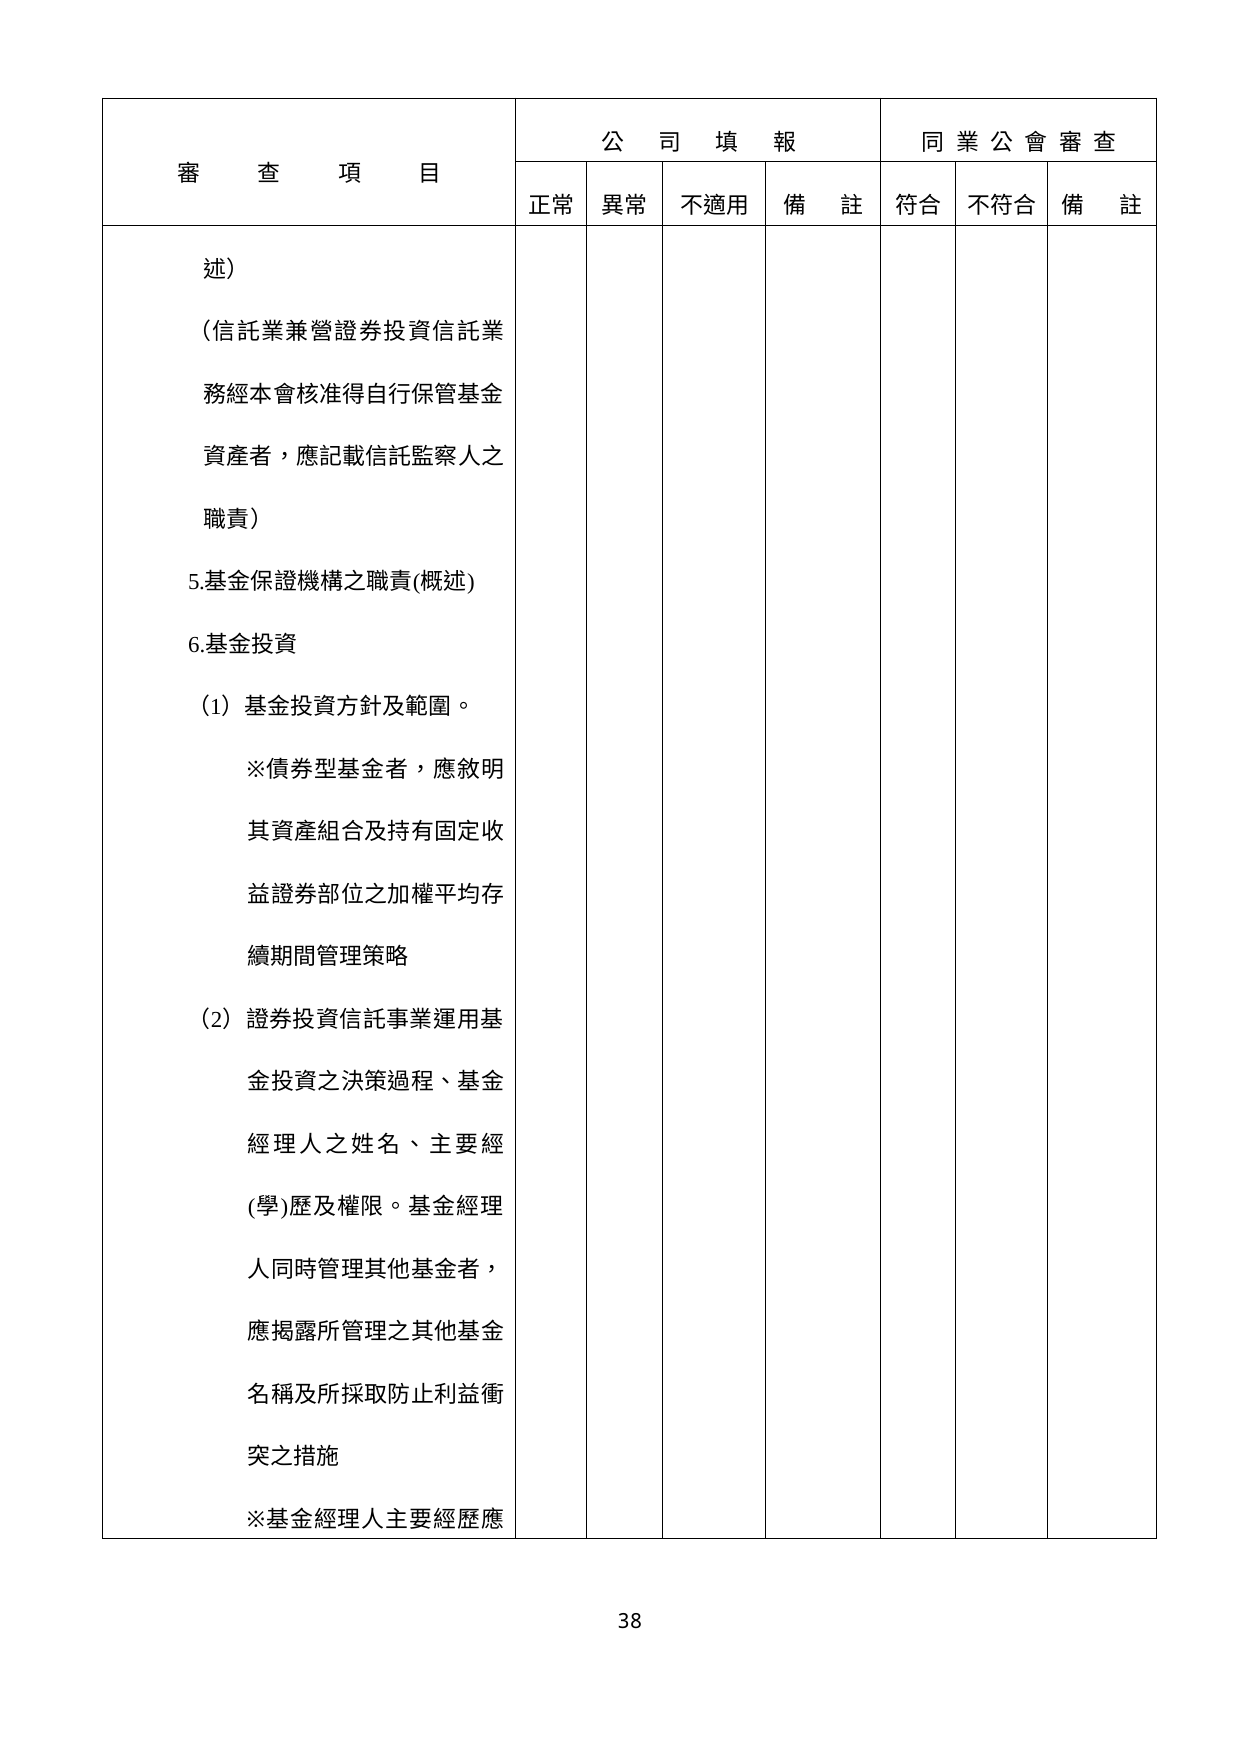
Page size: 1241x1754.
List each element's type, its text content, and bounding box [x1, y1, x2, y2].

table_cell [516, 226, 586, 1538]
table_cell 異常 [587, 162, 662, 224]
table_cell 符合 [881, 162, 955, 224]
table_cell [663, 226, 765, 1538]
table_cell 【公開說明書】（追加募集案僅需檢附公開說明書修正對照表） ※下列資料應符合金管會規定之格式 是否依證券投資信託事業募集證券投資信託基金公開說明書應行記載事項準則規定，於所編製公開說明書封面註明係申請（報）用之稿本 是否依證券投資信託事業募集證券投資信託基金公開說明書應行記載事項準則規定，記載下列事項： （一）編製目錄及頁次 （二）封面依序刊印事項： 1.基金名稱（保本型基金應用括弧以不同顏色顯著字體標明保本比率及基金之類型(保證型或保護型)） 2.基金種類（股票型、債券型、平衡型、保本型、組合型、指數型、指數股票型（Exchange Traded Fund；ETF）、貨幣市場基金、傘型或其他經金融監督管理委員會（以下簡稱金管會）核定者 3.基本投資方針 4.基金型態（開放式或封閉式） 5.基金投資國外地區者，註明「投資國外」 6.基金以外幣計價者，註明本基金以______幣計價 7.本次核准發行總面額 8.本次核准發行受益權單位數 9.保本型基金為保證型者，保證機構之名稱 10.證券投資信託事業之名稱 11.以顯著方式刊印下列文字： （1）「本基金經金融監督管理委員會核准或同意生效，惟不表示本基金絕無風險。本證券投資信託事業以往之經理績效不保證本基金之最低投資收益；本證券投資信託事業除盡善良管理人之注意義務外，不負責本基金之盈虧，亦不保證最低之收益」 （2）保本型基金為保證型者，應刊印「本基金經金融監督管理委員會核准或同意生效，惟不表示本基金絕無風險。投資人持有本基金至到期日時，始可享有_____%的本金保證。投資人於到期日前買回者或有本基金信託契約第__條第一款至第六款應終止之情事者，不在保證範圍，投資人應承擔整個投資期間之相關費用，並依當時淨值計算買回價格。投資人應了解到期日前本基金之淨值可能因市場因素而波動。投資人在進行交易前，應確定已充分瞭解本基金之風險與特性。」等文字。 （3）保本型基金為保護型者，應刊印「本基金無提供保證機構保證之機制，係透過投資工具達成保護本金之功能。本基金經金融監督管理委員會核准或同意生效，惟不表示本基金絕無風險。投資人持有本基金至到期日時，始可享有_____%的本金保護。投資人於到期日前買回者或有本基金信託契約第___條應提前終止之情事者，不在保護範圍，投資人應承擔整個投資期間之相關費用，並依當時淨值計算買回價格。投資人應了解到期日前本基金之淨值可能因市場因素而波動，因保護並非保證，投資標的之發行人違約或發生信用風險等因素，將無法達到本金保護之效果，投資人在進行交易前，應確定已充分瞭解本基金之風險與特性。」等文字，後段文字並應以加大粗黑字體或不同顏色等特別顯著方式刊印。 （4）非投資等級債券基金應以不同顏色顯著字體方式，載明適合之投資人屬性，並刊印「投資人投資非投資等級債券基金不宜占其投資組合過高之比重」，及「本基金經金融監督管理委員會核准，惟不表示絕無風險。由於非投資等級債券之信用評等未達投資等級或未經信用評等，且對利率變動的敏感度甚高，故本基金可能會因利率上升、市場流動性下降，或債券發行機構違約不支付本金、利息或破產而蒙受虧損。本基金不適合無法承擔相關風險之投資人。基金經理公司以往之經理績效不保證基金之最低投資收益；基金經理公司除盡善良管理人之注意義務外，不負責本基金之盈虧，亦不保證最低之收益，投資人申購前應詳閱基金公開說明書。」等文字。 （5）環境、社會及治理相關主題基金，應刊印「本基金屬環境、社會及治理相關主題基金，永續相關重要發行資訊之揭露請詳見第__頁至第__頁」，定期評估資訊將於公司網站（https://）公告。 （6）有關本基金運用限制及投資風險之揭露請詳見第__頁至第__頁 （7）固定收益基金應以粗體字警示投資人投資基金應注意之風險，並應補充包含債券發行人違約之信用風險 （8）本公開說明書之內容如有虛偽或隱匿之情事者，應由本證券投資信託事業與負責人及其他曾在公開說明書上簽章者依法負責 （9）查詢本公開說明書之網址，包括本會指定之資訊申報網站之網址及公司揭露公開說明書相關資料之網址 （※公開資訊觀測站網址應為https://mops.twse.com.tw/mops/web/index） （10）信託業兼營證券投資信託業務經本會核准得自行保管基金資產者，應標明自行保管及設有信託監察人之字句 12.刊印日期 （三）封裡依序刊印下列事項： 1.證券投資信託事業總公司之名稱、地址、網址及電話，發言人之姓名、職稱、聯絡電話及電子郵件信箱 2.基金保管機構之名稱、地址、網址及電話。（信託業兼營證券投資信託業務經本會核准得自行保管基金資產者，載明信託監察人之姓名或名稱、地址、網址或電子郵件信箱及電話） 3.受託管理機構之名稱、地址、網址及電話 4.國外投資顧問公司之名稱、地址、網址及電話 5.國外受託保管機構之名稱、地址、網址及電話 6.基金經保證機構保證者，保證機構之名稱、地址、網址及電話 7.受益憑證簽證機構之名稱、地址、網址及電話 8.受益憑證事務代理機構之名稱、地址、網址及電話 9.基金之財務報告簽證會計師姓名、事務所名稱、地址、網址及電話 10.證券投資信託事業或基金經信用評等機構評等者，信用評等機構之名稱、地址、網址及電話 11.公開說明書之陳列處所、分送方式及索取之方法 （四）封底應刊印事項： 證券投資信託事業及其負責人簽章或蓋章 （五）基金概況應刊印事項： 1.基金簡介 （1）發行總面額 （2）受益權單位總數 （3）每受益權單位面額 （4）得否追加發行 （5）成立條件(有成立日期者，亦一併列明) （6）預定發行日期 （7）存續期間 （8）投資地區及標的 (保本型基金應列示投資固定收益商品及證券相關商品之預估投資比率、投資商品之發行者、交易對象及參與率等) （9）基本投資方針及範圍簡述 （10）投資策略及特色之重點摘述 （11）本基金適合之投資人屬性分析 （12）銷售開始日 （13）銷售方式 （14）銷售價格 （15）最低申購金額 （16）證券投資信託事業為防制洗錢而可能要求申購人提出之文件及拒絕申購之情況 （17）買回開始日（保本型基金敍明接受買回之方式及因應買回處分資產之程序） （18）買回費用 （19）買回價格 （20）短線交易之規範及處理 ※應包含短線交易之定義、買回費率、買回費用計算方式及短線交易案例說明等事項 （21）基金營業日之定義 （22）經理費（保本型基金之經理費率應以明顯字體列示） （23）保管費(信託業兼營證券投資信託業務經本會核准得自行保管基金資產者，其信託監察人之報酬) （24）基金經保證機構保證者，保證機構之業務性質、財務狀況、 信用評等、保證條件、範圍、保證費及保證契約主要內容；並以釋例說明保證機制及高於保證金額之潛在回報之計算方法 （25）是否分配收益 2.基金性質 （1）基金之設立及其依據 （2）證券投資信託契約關係 （3）追加募集基金者，應刊印該基金成立時及歷次追加發行之情形 3.證券投資信託事業之職責（概述） 4.基金保管機構之職責（概述） （信託業兼營證券投資信託業務經本會核准得自行保管基金資產者，應記載信託監察人之職責） 5.基金保證機構之職責(概述) 6.基金投資 （1）基金投資方針及範圍。 ※債券型基金者，應敘明其資產組合及持有固定收益證券部位之加權平均存續期間管理策略 （2）證券投資信託事業運用基金投資之決策過程、基金經理人之姓名、主要經(學)歷及權限。基金經理人同時管理其他基金者，應揭露所管理之其他基金名稱及所採取防止利益衝突之措施 ※基金經理人主要經歷應加註起迄時間 ※基金經理人管理1檔基金以上者，請詳述公司實際採行之防範措施 ※請同業公會確認基金經理人符合證券投資信託事業負責人與業務人員管理規則第5條資格、資格條件符合最新法令規定及已接受6小時期貨暨選擇權相關法規之職前及在職訓練課程（請查詢最新受訓紀錄） （3）證券投資信託事業運用基金，將基金之管理業務複委任第三人處理者，應敘明複委任業務情形及受託管理機構對受託管理業務之專業能力 （4）證券投資信託事業運用基金，委託國外投資顧問公司提供投資顧問服務，應敘明國外投資顧問公司提供基金顧問服務之專業能力 （5）基金運用之限制 ※有關各投資標的信用評等之規定，勿分散說明，集中陳述為宜。 （6）基金參與股票發行公司股東會行使表決權之處理原則及方法 是否符合證券投資信託事業管理規則第19條第2項第6款及證券投資信託事業負責人與業務人員管理規則第13條第2項第6款規定證券投資信託事業及其負責人、部門主管、分支機構經理人、其他業務人員或受僱人，不得轉讓出席股東會委託書或藉行使基金持有股票之投票表決權，收受金錢或其他利益 是否依證券投資信託事業管理規則第23條第4項規定，出席股東會行使表決權並應作成書面紀錄，循序編號建檔並至少保存5年 （7）組合基金參與子基金之受益人大會行使表決權之處理原則及方法 經理公司應依據子基金之信託契約或公開說明書之規定行使表決權，並基於受益人之最大利益，支持子基金經理公司所提之議案。但子基金之經理公司所提之議案有損及受益人權益之虞者，得依經理公司董事會之決議辦理 經理公司不得轉讓或出售子基金之受益人大會表決權。經理公司之董事、監察人、經理人、業務人員及其他受僱人員，亦不得轉讓或出售該表決權，收受金錢或其他利益 （8）基金投資國外地區者，應刊印下列事項： ※下列說明資料應更新至最新資料 主要投資地區（國）經濟環境簡要說明 經濟發展及各主要產業概況 外匯管理及資金匯出入規定 最近3年當地幣值對美元匯率之最高、最低數額及其變動情形 主要投資證券市場簡要說明下列資料 ※是否依證券投資信託事業募集證券投資信託基金公開說明書應行記載事項準則規定之格式填列 最近2年發行及交易市場概況 最近2年市場之週轉率及本益比 市場資訊揭露效率(包括時效性及充分性)之說明 證券之交易方式 投資國外證券化商品或新興產業者，應敘明該投資標的或產業最近2年國外市場概況 證券投資信託事業對基金之外匯收支從事避險交易者，應敘明其避險方法 基金投資國外地區者，證券投資信託事業應說明配合本基金出席所投資外國股票（或基金）發行公司股東會（受益人會議）之處理原則及方法 7.保本型基金： （1）相關投資連結標的之性質 （2）本基金之設定參數，含參與比率及投資期間，並註明實際參與率釐定之時間，以及通知受益人之方式 （3）保護型基金未設立保證機構，應載明本基金無提供保證機構保證之機制，係透過投資工具達成保護本金之功能。 （4）保護型基金應明定，因應受益人提前請求買回而處分資產及到期日時，達成保護本金之控管機制 8.指數型基金及指數股票型基金： （1）指數編製方式及經理公司追蹤、模擬或複製表現之操作方式，包含調整投資組合方式，以及基金投資於指數具代表性之成分證券樣本時，為使該樣本明確反映指數整體特色之抽樣及操作方式 （2）基金表現與標的指數表現之差異比較，其比較方式應載明其定義及計算公式 9.傘型基金： 各子基金之投資範圍、主要區隔及異同分析；其應記載事項之內容為各子基金所共通者，得標註各子基金皆同，免重複列示，其應記載事項之內容為各子基金不同者，應分別列示，並比較其差異 10.外幣計價基金： 敍明本基金計價、申購及買回之幣別，匯率適用時點及使用之匯率資訊取得來源 11.環境、社會及治理相關主題基金： （1）投資目標與衡量標準：本基金之主要永續投資重點和目標，所採用環境、社會及治理標準或原則與投資重點關連性。基金應設定一個或多個永續投資目標，並具體說明衡量實現永續投資目標實現程度之評量指標。 （2）投資策略與方法：經理公司為達成永續投資目標所採用投資策略類型，將環境、社會及治理因素納入投資流程之具體作法，對環境、社會及治理相關因素之考慮過程，以及衡量該等因素之評估衡量方法。 （3）投資比例配置：本基金持有符合環境、社會及治理相關投資重點之標的占基金淨資產價值之最低投資比重，並說明如何確保基金資產整體運用不會對永續投資目標造成重大損害。 （4）參考績效指標：若本基金有設定環境、社會及治理績效指標，應說明該指標之特性，以及該指標是否與本基金之相關環境、社會及治理投資重點保持一致。 （5）排除政策：本基金之投資是否有排除政策及排除的類型。 （6）風險警語：本基金之環境、社會及治理投資重點之相關風險描述。 （7）盡職治理參與：本基金所適用盡職治理政策及執行方式，以及經理公司盡職治理報告之查詢方法或途徑。 （8）定期揭露：經理公司募集發行本基金後，應於年度結束後二個月，每年在公司網站上向投資人揭露下列定期評估資訊，並揭露查詢基金定期評估資訊之網址，以及經理公司揭露盡職治理報告書相關資料之網址： 本基金資產組成符合所定環境、社會及治理投資策略與篩選標準之實際投資比重。 如有設定績效參考指標，應比較本基金採用環境、社會及治理篩選標準與績效指標對成分證券篩選標準兩者間的差異。 本基金為達到永續投資重點和目標，而採取盡職治理行動。 （9）其他本會規定應行記載事項。 12.投資風險揭露要素事項： （1）類股過度集中之風險 （2）產業景氣循環之風險 （3）流動性風險 （4）外匯管制及匯率變動之風險 （5）投資地區政治、經濟變動之風險 （6）商品交易對手及保證機構之信用風險 （7）投資結構式商品之風險 （8）其他投資標的或特定投資策略之風險 （9）從事證券相關商品交易之風險 （10）出借所持有之有價證券或借入有價證券之相關風險 （11）其他投資風險 13.收益分配 （1）分配之項目 （2）分配之時間 （3）給付之方式 14.申購受益憑證 （1）申購程序、地點及截止時間 （2）申購價金之計算及給付方式 ※申購手續費之計算方式應詳細說明之 （3）受益憑證之交付 （4）證券投資信託事業不接受申購或基金不成立時之處理 15.買回受益憑證 （1）買回程序、地點及截止時間。 ※買回截止時間應載明「除能證明投資人係於截止時間前提出買回申請者，逾時申請應視為次一買回申請日之買回申請」 （2）買回價金之計算 ※訂定基金短線交易買回費率及收取買回費用之計算方式。短線交易規範應公平對待所有受益人。 （3）買回價金給付之時間及方式 （4）受益憑證之換發 （5）買回價金遲延給付之情形 ※應增列恢復計算基金之買回價格規定 （6）買回撤銷之情形 16.受益人之權利及負擔 （1）受益人應有之權利內容 （2）受益人應負擔費用之項目及其計算、給付方式 ※應包含短線交易費用之給付方式 （3）受益人應負擔租稅之項目及其計算、繳納方式 是否符合修正後財政部81.4.23財稅第811663751號函、財政部91.11.27台財稅字第0910455815號令及其他相關最新法令規定 （4）受益人會議 召集事由 召集程序 決議方式 17.基金之資訊揭露 （1）依法令及證券投資信託契約規定應揭露之資訊內容 是否符合證券投資信託契約規定 （2）資訊揭露之方式、公告及取得方法。 ※資訊揭露之公告，應依相關規定分別將所有應公告之事項及選定之公告方式各別列示，以利投資人查詢 （3）證券投資信託事業申請募集指數型基金及指數股票型基金者，應記載投資人取得指數組成調整、基金與指數表現差異比較等最新基金資訊及其他重要資訊之途徑。 18.基金運用狀況 ※是否依證券投資信託事業募集證券投資信託基金公開說明書應行記載事項準則規定之格式填列 （1）投資情形（列示公開說明書刊印日前1個月月底基金資料） 淨資產總額之組成項目、金額及比率 投資單一股票金額占基金淨資產價值百分之一以上者，列示該股票之名稱、股數、每股市價、投資金額及投資比率 投資單一債券金額占基金淨資產價值百分之一以上者，列示該債券之名稱、投資金額及投資比率 組合型基金投資單一子基金金額佔基金淨資產價值百分之一以上者，列示該子基金名稱、經理公司、基金經理人、經理費費率、保管費費率、受益權單位數、每單位淨值、投資受益權單位數、投資比率及給付買回價金之期限 （2）投資績效 最近3年度每單位淨值走勢圖。 最近3年度各年度每受益權單位收益分配之金額。 公開說明書刊印日前1季止，本基金淨資產價值最近3個月、6個月、1年、3年、5年、10年及自基金成立日起算之累計報酬率。指數型基金及指數股票型基金另應載明基金表現與標的指數表現之差異比較 （3）最近2年度本基金之會計師 查核報告，資產負債報告書、投資明細表、收入與費用報告書、可分配收益表、資本帳戶變動表、附註及明細表。 （4）最近年度及公開說明書刊印日前1季止，基金委託證券商買賣有價證券總金額前5名之證券商名稱、支付該證券商手續費之金額。若證券商為該基金之受益人者，應一併揭露其持有基金之受益權單位數及比例 （5）基金接受信用評等機構評等者，應揭露信用評等機構對基金之評等報告 （6）其他應揭露事項 （六）證券投資信託契約主要內容應刊印事項： 1.基金名稱、證券投資信託事業名稱、基金保管機構名稱(信託業兼營證券投資信託業務經本會核准得自行保管基金資產者，其信託監察人之姓名或名稱）及基金存續期間 2.基金發行總面額及受益權單位總數 3.受益憑證之發行及簽證 4.受益憑證之申購 5.基金之成立與不成立 6.受益憑證之上市及終止上市 7.基金之資產 8.基金應負擔之費用 9.受益人之權利、義務與責任 10.證券投資信託事業之權利、義務與責任 11.基金保管機構之權利、義務與責任 (信託業兼營證券投資信託業務經本會核准得自行保管基金資產者，其信託監察人之權利、義務與責任) 12.運用基金投資證券之基本方針及範圍 13.收益分配 14.受益憑證之買回 15.基金淨資產價值及受益權單位淨資產價值之計算 16.證券投資信託事業之更換 17.基金保管機構之更換(信託業兼營證券投資信託業務經本會核准得自行保管基金資產者，其信託監察人之更換) 18.證券投資信託契約之終止 19.基金之清算 20.受益人名簿 21.受益人會議 22.通知及公告 23.證券投資信託契約之修訂 以顯著方式刊印下列文字：「依據證券投資信託及顧問法第20條及證券投資信託事業管理規則第21條第1項規定，證券投資信託事業應於其營業處所及其基金銷售機構營業處所，或以其他經主管機關指定之其他方式備置證券投資信託契約，以供投資人查閱；證券投資信託事業應依投資人之請求，提供證券投資信託契約副本，並得收取工本費新臺幣壹百元」 （七）證券投資信託事業概況應刊印事項： ※是否依證券投資信託事業募集證券投資信託基金公開說明書應行記載事項準則規定之格式填列 1.事業簡介 （1）設立日期 （2）最近3年股本形成經過 （3）營業項目 （4）沿革：最近5年度募集之基金、分公司及子公司之設立、董事監察人或主要股東股權之移轉或更換、經營權之改變及其他重要紀事 2.事業組織(列示公開說明書刊印日前1個月月底證券投資信託事業資料) （1）股權分散情形 股東結構(各類股東之組合比例) 主要股東名單(股權比例5%以上股東之名稱、持股數額及比率 （2）組織系統（證券投資信託事業之組織結構、各主要部門（於信託業為兼營證券投資信託業務部門）所營業務及員工人數) （3）總經理、副總經理及各單位主管（於信託業為兼營證券投資信託業務部門主管）之姓名、就任日期、持有證券投資信託事業之股份數額及比例、主要經(學)歷、目前兼任其他公司之職務。 （4）董事及監察人之姓名、選任日 期、任期、選任時及現在持有證券投資信託事業股份數額及比率、主要經(學)歷 3.利害關係公司揭露：列示公開說明書刊印日前1個月月底與證券投資信託事業有下列情事之公司： （1）與證券投資信託事業具有公司法第6章之1所定關係者 （2）證券投資信託事業董事、監察人或綜合持股達5%以上之股東 （3）前目人員或證券投資信託事業經理人與該公司董事、監察人、經理人或持有已發行股份10%以上股東為同1人或具有配偶關係者 4.營運情形 （1）列示刊印日前1個月月底，證券投資信託事業經理其他基金之名稱、成立日、受益權單位數、淨資產金額及每單位淨資產價值 （2）最近2年度證券投資信託事業之會計師查核報告、資產負債表、損益表及股東權益變動表 5.受處罰之情形（列示最近2年證券投資信託事業受本會處分及糾正之時間及詳情） 6.訴訟或非訟事件(證券投資信託事業目前尚在繫屬中之重大訴訟、非訟或行政爭訟事件，其結果可能對受益人權益有重大影響者，應揭露其系爭事實、標的金額、訴訟開始日期、主要訴訟當事人及目前處理情形 （八）受益憑證銷售及買回機構之名稱、地址及電話 （九）其他本會規定應特別記載之事項： 1.證券投資信託事業遵守中華民國證券投資信託暨顧問商業同業公會會員自律公約之聲明書 2.證券投資信託事業內部控制制度聲明書 3.證券投資信託事業就公司治理運作情形載明下列事項： （1）董事會之結構及獨立性 （2）董事會及經理人之職責 （3）監察人之組成及職責 （4）利害關係人之權利及關係 （5）對於法令規範資訊公開事項之詳細情形 （6）其他公司治理之相關資訊 4.本次發行之基金信託契約與契約範本條文對照表 5.其他本會規定應特別記載之事項 [103, 226, 515, 1538]
table_cell [881, 226, 955, 1538]
table_cell [587, 226, 662, 1538]
table_cell 備 註 [1048, 162, 1156, 224]
table_cell [956, 226, 1047, 1538]
table_header 同 業 公 會 審 查 [881, 99, 1156, 161]
table_cell [766, 226, 880, 1538]
table_cell 不符合 [956, 162, 1047, 224]
table_header 審 查 項 目 [103, 99, 515, 224]
table_cell 正常 [516, 162, 586, 224]
table_header 公 司 填 報 [516, 99, 880, 161]
table_cell 備 註 [766, 162, 880, 224]
table_cell 不適用 [663, 162, 765, 224]
table_cell [1048, 226, 1156, 1538]
